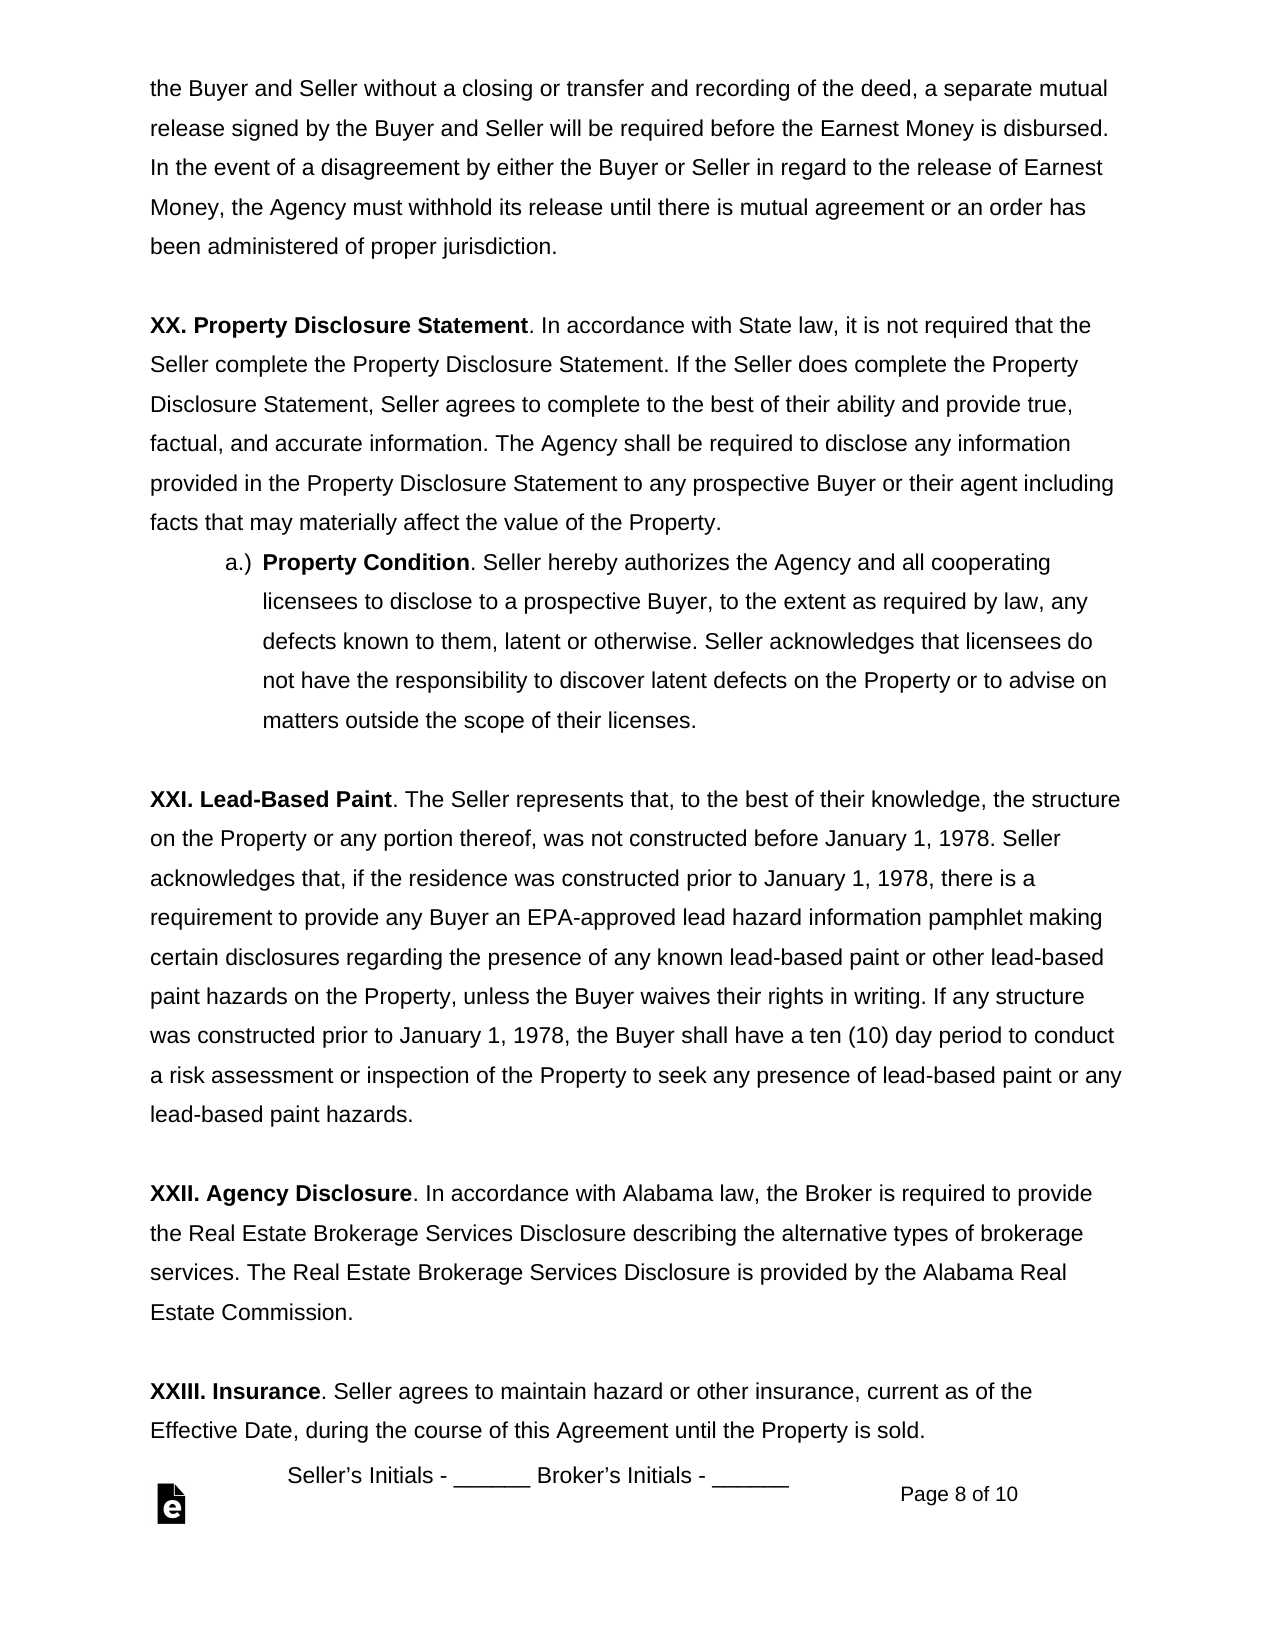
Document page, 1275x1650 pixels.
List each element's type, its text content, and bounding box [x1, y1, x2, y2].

text XXI. Lead-Based Paint. The Seller represents that, to the best of their knowledge, the structure on the Property or any portion thereof, was not constructed before January 1, 1978. Seller acknowledges that, if the residence was constructed prior to January 1, 1978, there is a requirement to provide any Buyer an EPA-approved lead hazard information pamphlet making certain disclosures regarding the presence of any known lead-based paint or other lead-based paint hazards on the Property, unless the Buyer waives their rights in writing. If any structure was constructed prior to January 1, 1978, the Buyer shall have a ten (10) day period to conduct a risk assessment or inspection of the Property to seek any presence of lead-based paint or any lead-based paint hazards. [150, 786, 1125, 1128]
list Property Condition. Seller hereby authorizes the Agency and all cooperating licensees to disclose to a prospective Buyer, to the extent as required by law, any defects known to them, latent or otherwise. Seller acknowledges that licensees do not have the responsibility to discover latent defects on the Property or to advise on matters outside the scope of their licenses. [225, 549, 1125, 733]
text XXIII. Insurance. Seller agrees to maintain hazard or other insurance, current as of the Effective Date, during the course of this Agreement until the Property is sold. [150, 1378, 1125, 1444]
text XXII. Agency Disclosure. In accordance with Alabama law, the Broker is required to provide the Real Estate Brokerage Services Disclosure describing the alternative types of brokerage services. The Real Estate Brokerage Services Disclosure is provided by the Alabama Real Estate Commission. [150, 1180, 1125, 1325]
text the Buyer and Seller without a closing or transfer and recording of the deed, a separate mutual release signed by the Buyer and Seller will be required before the Earnest Money is disbursed. In the event of a disagreement by either the Buyer or Seller in regard to the release of Earnest Money, the Agency must withhold its release until there is mutual agreement or an order has been administered of proper jurisdiction. [150, 75, 1125, 259]
text XX. Property Disclosure Statement. In accordance with State law, it is not required that the Seller complete the Property Disclosure Statement. If the Seller does complete the Property Disclosure Statement, Seller agrees to complete to the best of their ability and provide true, factual, and accurate information. The Agency shall be required to disclose any information provided in the Property Disclosure Statement to any prospective Buyer or their agent including facts that may materially affect the value of the Property. [150, 312, 1125, 536]
